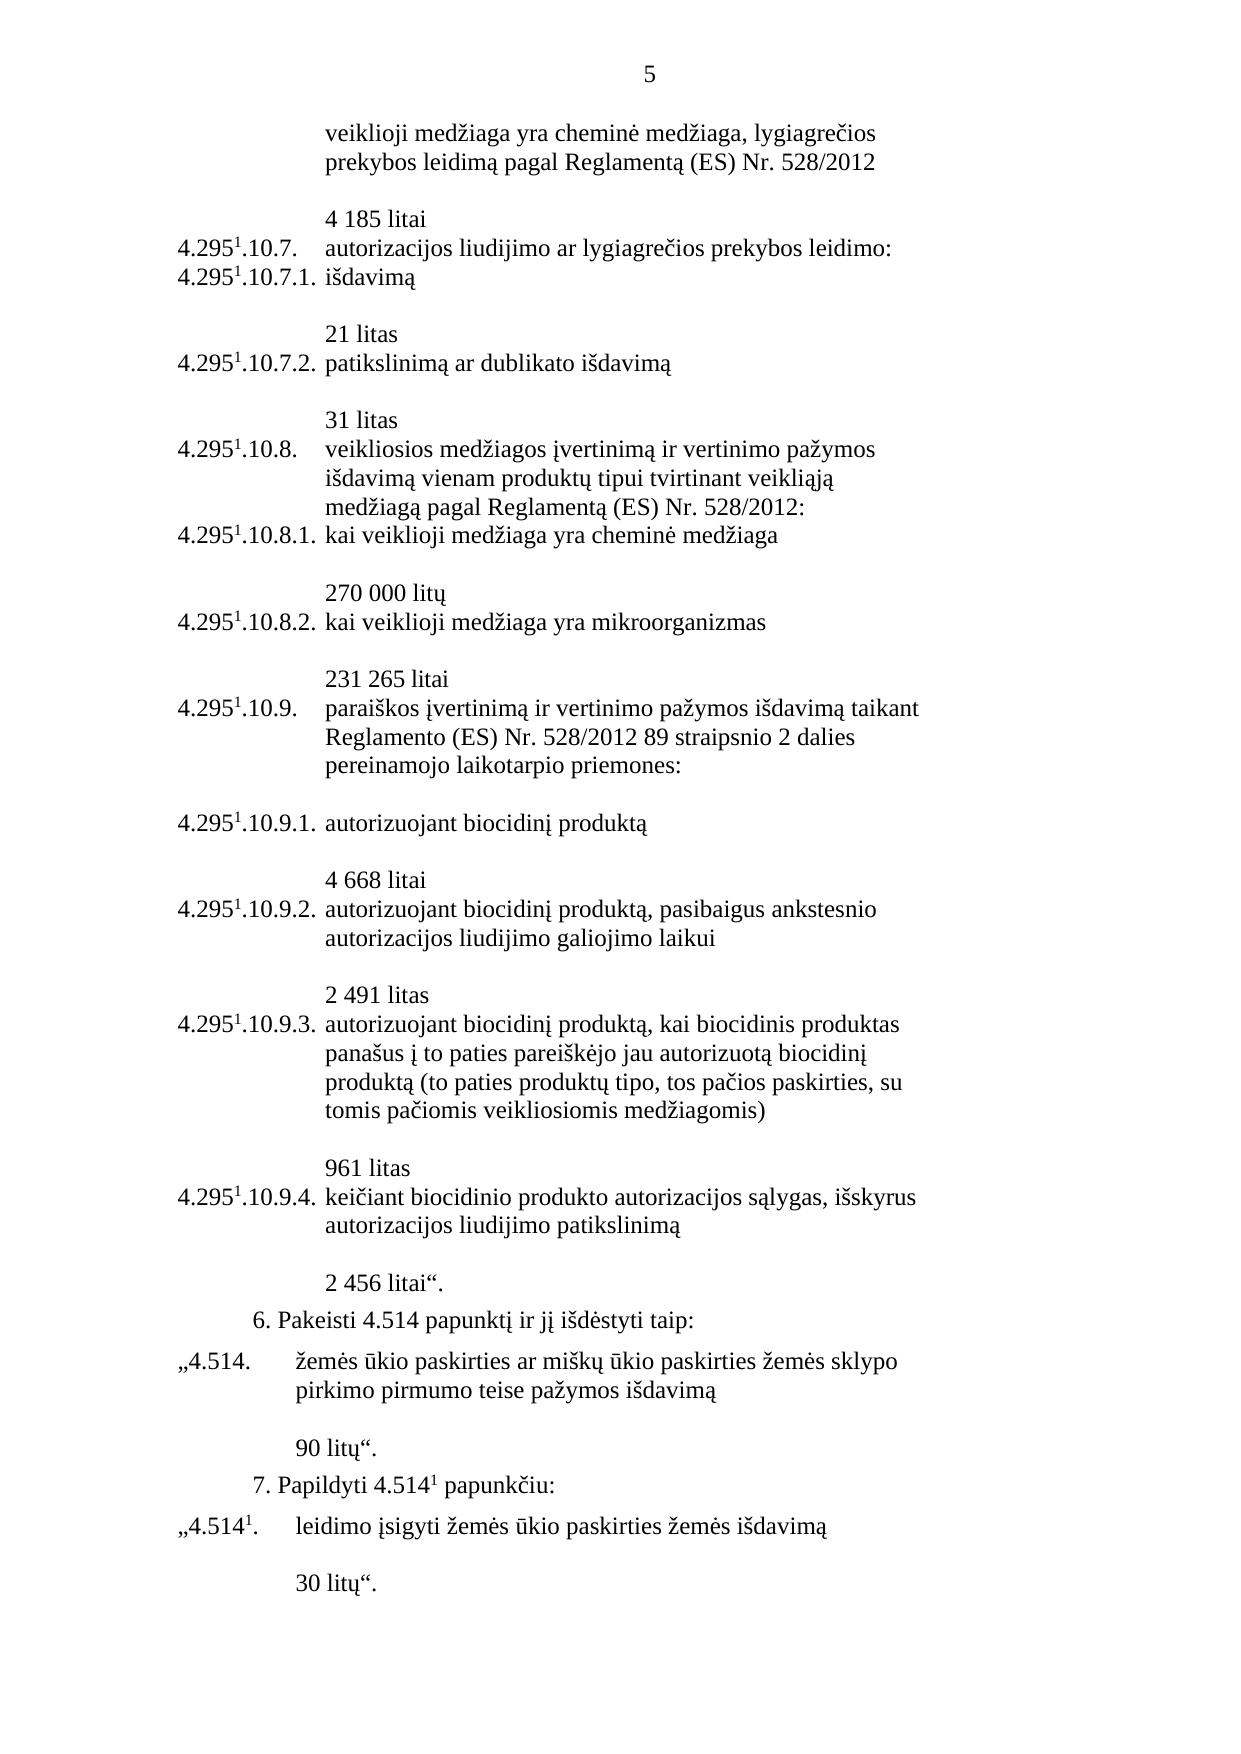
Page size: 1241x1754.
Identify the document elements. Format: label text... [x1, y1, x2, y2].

text prekybos leidimą pagal Reglamentą (ES) Nr. 528/2012 4 185 litai [325, 147, 930, 233]
text tomis pačiomis veikliosiomis medžiagomis) 961 litas [325, 1096, 930, 1182]
text 4.2951.10.8.1. kai veiklioji medžiaga yra cheminė medžiaga 270 000 litų [177, 521, 930, 607]
text autorizacijos liudijimo galiojimo laikui 2 491 litas [325, 923, 930, 1009]
text 4.2951.10.7.2. patikslinimą ar dublikato išdavimą 31 litas [177, 348, 930, 434]
text „4.5141. leidimo įsigyti žemės ūkio paskirties žemės išdavimą 30 litų“. [177, 1511, 930, 1597]
text pirkimo pirmumo teise pažymos išdavimą 90 litų“. [295, 1375, 930, 1461]
text 4.2951.10.7.1. išdavimą 21 litas [177, 262, 930, 348]
text autorizacijos liudijimo patikslinimą 2 456 litai“. [325, 1211, 930, 1297]
text medžiagą pagal Reglamentą (ES) Nr. 528/2012: [325, 492, 930, 521]
text Reglamento (ES) Nr. 528/2012 89 straipsnio 2 dalies [325, 722, 930, 751]
text pereinamojo laikotarpio priemones: [325, 751, 930, 808]
text 4.2951.10.9. paraiškos įvertinimą ir vertinimo pažymos išdavimą taikant [177, 693, 930, 722]
text 4.2951.10.9.1. autorizuojant biocidinį produktą 4 668 litai [177, 808, 930, 894]
text 6. Pakeisti 4.514 papunktį ir jį išdėstyti taip: [177, 1297, 1122, 1334]
text 4.2951.10.9.2. autorizuojant biocidinį produktą, pasibaigus ankstesnio [177, 894, 930, 923]
text „4.514. žemės ūkio paskirties ar miškų ūkio paskirties žemės sklypo [177, 1346, 930, 1375]
text 4.2951.10.8. veikliosios medžiagos įvertinimą ir vertinimo pažymos [177, 434, 930, 463]
text 4.2951.10.8.2. kai veiklioji medžiaga yra mikroorganizmas 231 265 litai [177, 607, 930, 693]
text produktą (to paties produktų tipo, tos pačios paskirties, su [325, 1067, 930, 1096]
text panašus į to paties pareiškėjo jau autorizuotą biocidinį [325, 1038, 930, 1067]
text veiklioji medžiaga yra cheminė medžiaga, lygiagrečios [325, 118, 930, 147]
text 4.2951.10.9.3. autorizuojant biocidinį produktą, kai biocidinis produktas [177, 1009, 930, 1038]
text 4.2951.10.9.4. keičiant biocidinio produkto autorizacijos sąlygas, išskyrus [177, 1182, 930, 1211]
text 4.2951.10.7. autorizacijos liudijimo ar lygiagrečios prekybos leidimo: [177, 233, 930, 262]
text išdavimą vienam produktų tipui tvirtinant veikliąją [325, 463, 930, 492]
text 7. Papildyti 4.5141 papunkčiu: [177, 1461, 1122, 1499]
